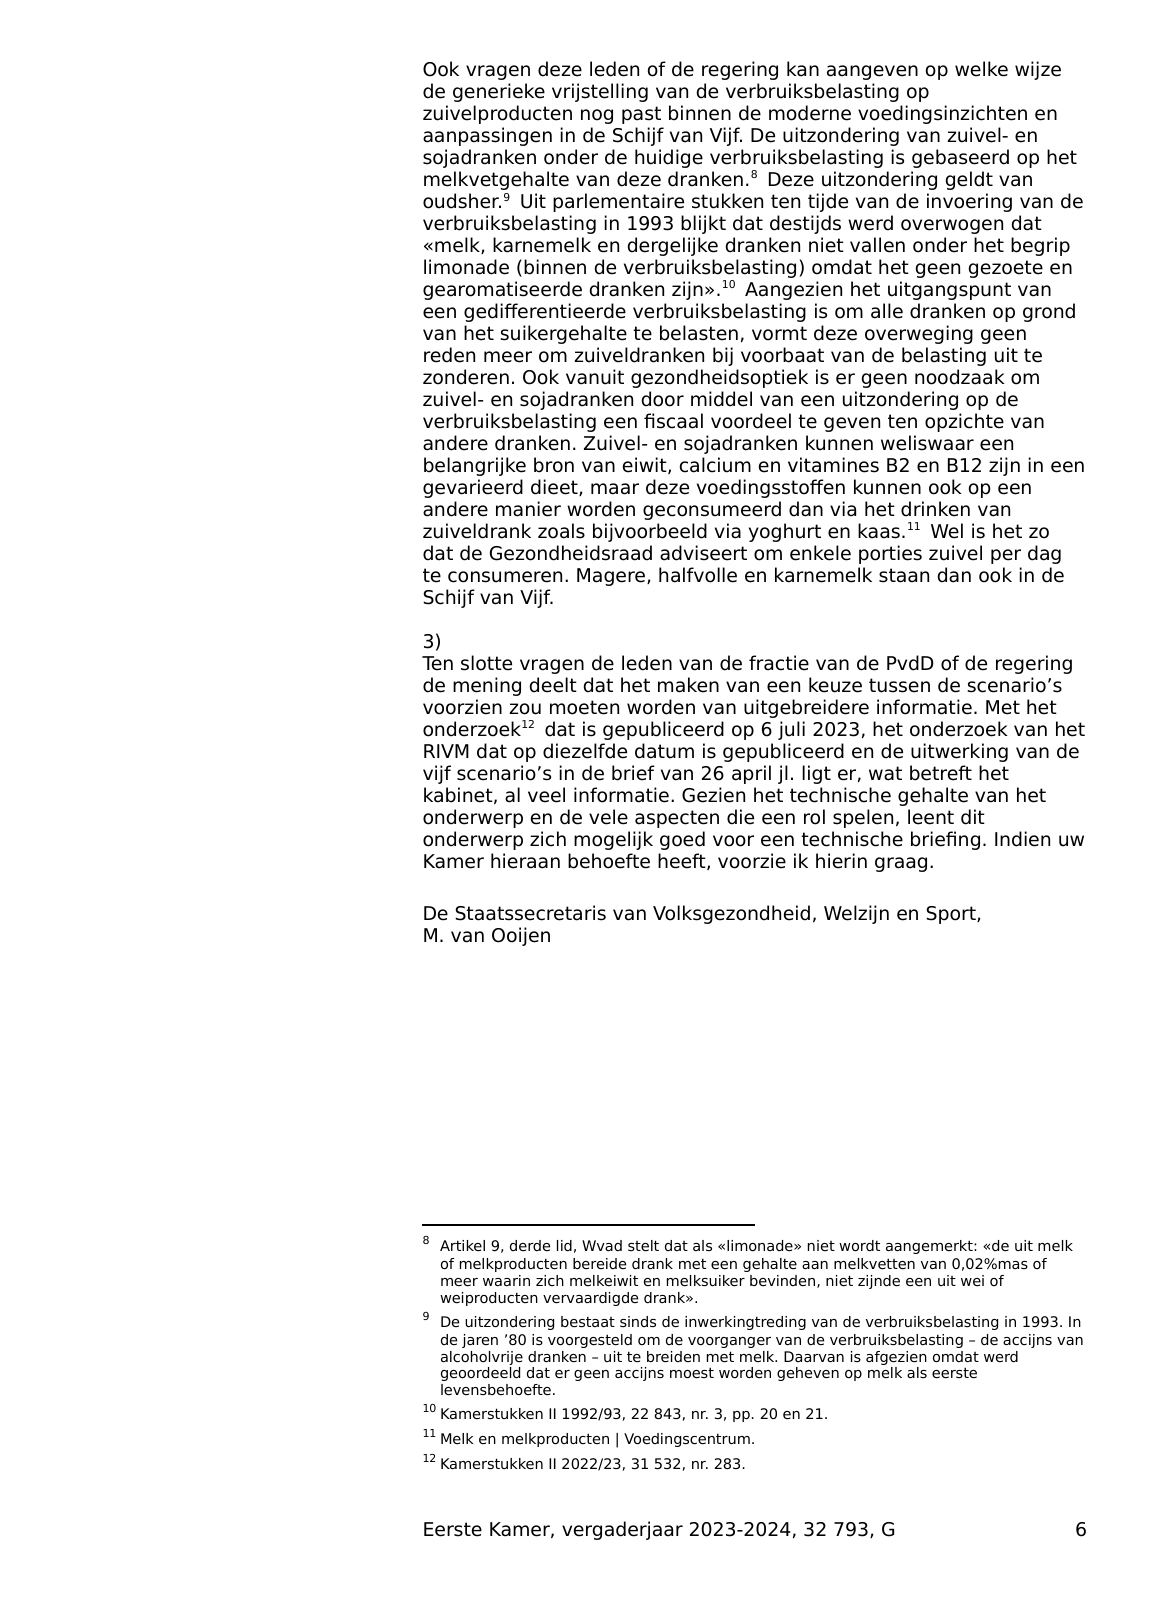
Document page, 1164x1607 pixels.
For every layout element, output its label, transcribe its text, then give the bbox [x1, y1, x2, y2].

text Ten slotte vragen de leden van de fractie van de PvdD of de regering de mening deelt dat het maken van een keuze tussen de scenario’s voorzien zou moeten worden van uitgebreidere informatie. Met het onderzoek dat is gepubliceerd op 6 juli 2023, het onderzoek van het RIVM dat op diezelfde datum is gepubliceerd en de uitwerking van de vijf scenario’s in de brief van 26 april jl. ligt er, wat betreft het kabinet, al veel informatie. Gezien het technische gehalte van het onderwerp en de vele aspecten die een rol spelen, leent dit onderwerp zich mogelijk goed voor een technische briefing. Indien uw Kamer hieraan behoefte heeft, voorzie ik hierin graag. [422, 653, 1087, 872]
text Melk en melkproducten | Voedingscentrum. [422, 1427, 1087, 1449]
text Artikel 9, derde lid, Wvad stelt dat als «limonade» niet wordt aangemerkt: «de uit melk of melkproducten bereide drank met een gehalte aan melkvetten van 0,02%mas of meer waarin zich melkeiwit en melksuiker bevinden, niet zijnde een uit wei of weiproducten vervaardigde drank». [422, 1234, 1087, 1307]
text De Staatssecretaris van Volksgezondheid, Welzijn en Sport, M. van Ooijen [422, 902, 1087, 946]
text Kamerstukken II 2022/23, 31 532, nr. 283. [422, 1452, 1087, 1474]
text 3) [422, 631, 1087, 653]
text Kamerstukken II 1992/93, 22 843, nr. 3, pp. 20 en 21. [422, 1402, 1087, 1424]
text Ook vragen deze leden of de regering kan aangeven op welke wijze de generieke vrijstelling van de verbruiksbelasting op zuivelproducten nog past binnen de moderne voedingsinzichten en aanpassingen in de Schijf van Vijf. De uitzondering van zuivel- en sojadranken onder de huidige verbruiksbelasting is gebaseerd op het melkvetgehalte van deze dranken. Deze uitzondering geldt van oudsher. Uit parlementaire stukken ten tijde van de invoering van de verbruiksbelasting in 1993 blijkt dat destijds werd overwogen dat «melk, karnemelk en dergelijke dranken niet vallen onder het begrip limonade (binnen de verbruiksbelasting) omdat het geen gezoete en gearomatiseerde dranken zijn». Aangezien het uitgangspunt van een gedifferentieerde verbruiksbelasting is om alle dranken op grond van het suikergehalte te belasten, vormt deze overweging geen reden meer om zuiveldranken bij voorbaat van de belasting uit te zonderen. Ook vanuit gezondheidsoptiek is er geen noodzaak om zuivel- en sojadranken door middel van een uitzondering op de verbruiksbelasting een fiscaal voordeel te geven ten opzichte van andere dranken. Zuivel- en sojadranken kunnen weliswaar een belangrijke bron van eiwit, calcium en vitamines B2 en B12 zijn in een gevarieerd dieet, maar deze voedingsstoffen kunnen ook op een andere manier worden geconsumeerd dan via het drinken van zuiveldrank zoals bijvoorbeeld via yoghurt en kaas. Wel is het zo dat de Gezondheidsraad adviseert om enkele porties zuivel per dag te consumeren. Magere, halfvolle en karnemelk staan dan ook in de Schijf van Vijf. [422, 59, 1087, 608]
text De uitzondering bestaat sinds de inwerkingtreding van de verbruiksbelasting in 1993. In de jaren ’80 is voorgesteld om de voorganger van de verbruiksbelasting – de accijns van alcoholvrije dranken – uit te breiden met melk. Daarvan is afgezien omdat werd geoordeeld dat er geen accijns moest worden geheven op melk als eerste levensbehoefte. [422, 1310, 1087, 1399]
